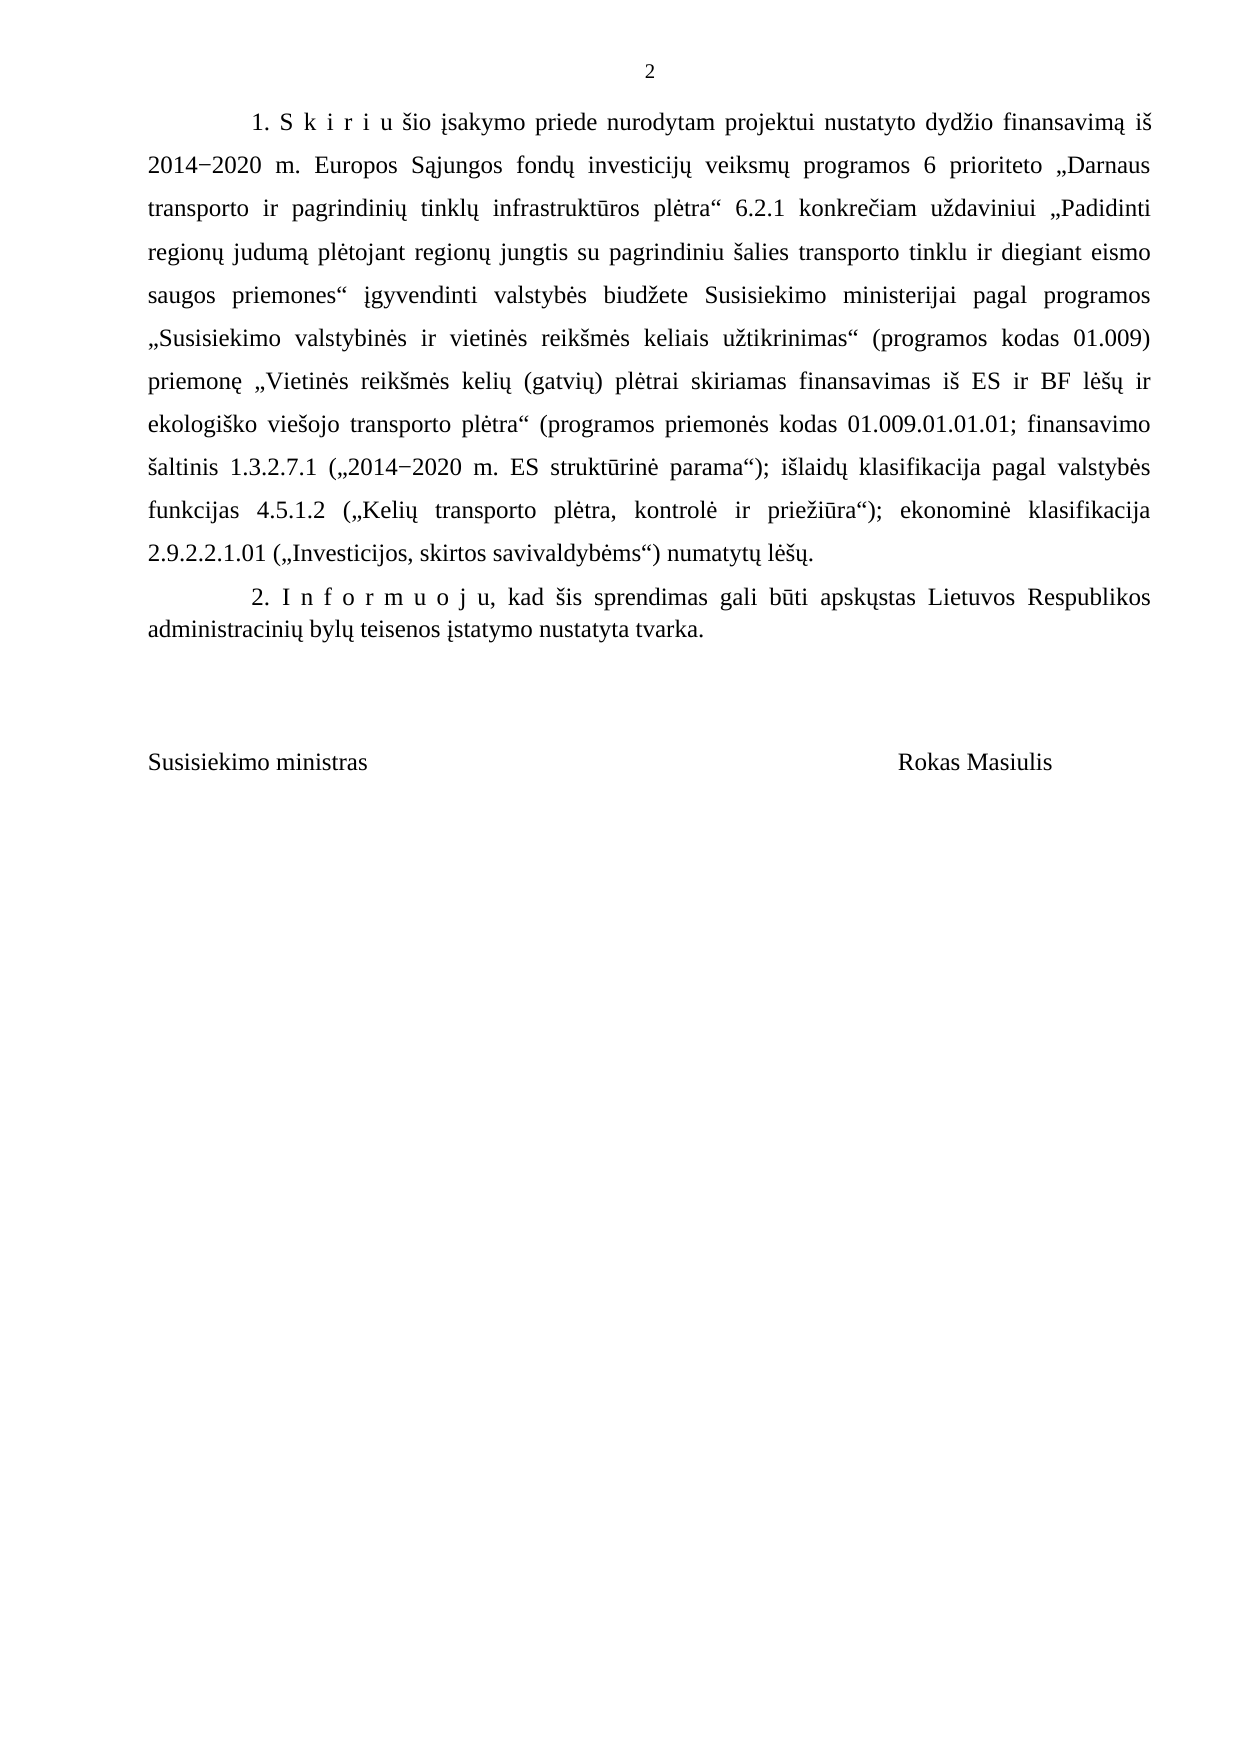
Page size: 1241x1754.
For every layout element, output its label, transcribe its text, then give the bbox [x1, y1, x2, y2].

text Susisiekimo ministras Rokas Masiulis [148, 747, 1152, 775]
text 1. Skiriu šio įsakymo priede nurodytam projektui nustatyto dydžio finansavimą iš 2014−2020 m. Europos Sąjungos fondų investicijų veiksmų programos 6 prioriteto „Darnaus transporto ir pagrindinių tinklų infrastruktūros plėtra“ 6.2.1 konkrečiam uždaviniui „Padidinti regionų judumą plėtojant regionų jungtis su pagrindiniu šalies transporto tinklu ir diegiant eismo saugos priemones“ įgyvendinti valstybės biudžete Susisiekimo ministerijai pagal programos „Susisiekimo valstybinės ir vietinės reikšmės keliais užtikrinimas“ (programos kodas 01.009) priemonę „Vietinės reikšmės kelių (gatvių) plėtrai skiriamas finansavimas iš ES ir BF lėšų ir ekologiško viešojo transporto plėtra“ (programos priemonės kodas 01.009.01.01.01; finansavimo šaltinis 1.3.2.7.1 („2014−2020 m. ES struktūrinė parama“); išlaidų klasifikacija pagal valstybės funkcijas 4.5.1.2 („Kelių transporto plėtra, kontrolė ir priežiūra“); ekonominė klasifikacija 2.9.2.2.1.01 („Investicijos, skirtos savivaldybėms“) numatytų lėšų. [148, 107, 1152, 567]
text 2. Informuoju, kad šis sprendimas gali būti apskųstas Lietuvos Respublikos administracinių bylų teisenos įstatymo nustatyta tvarka. [148, 582, 1152, 643]
